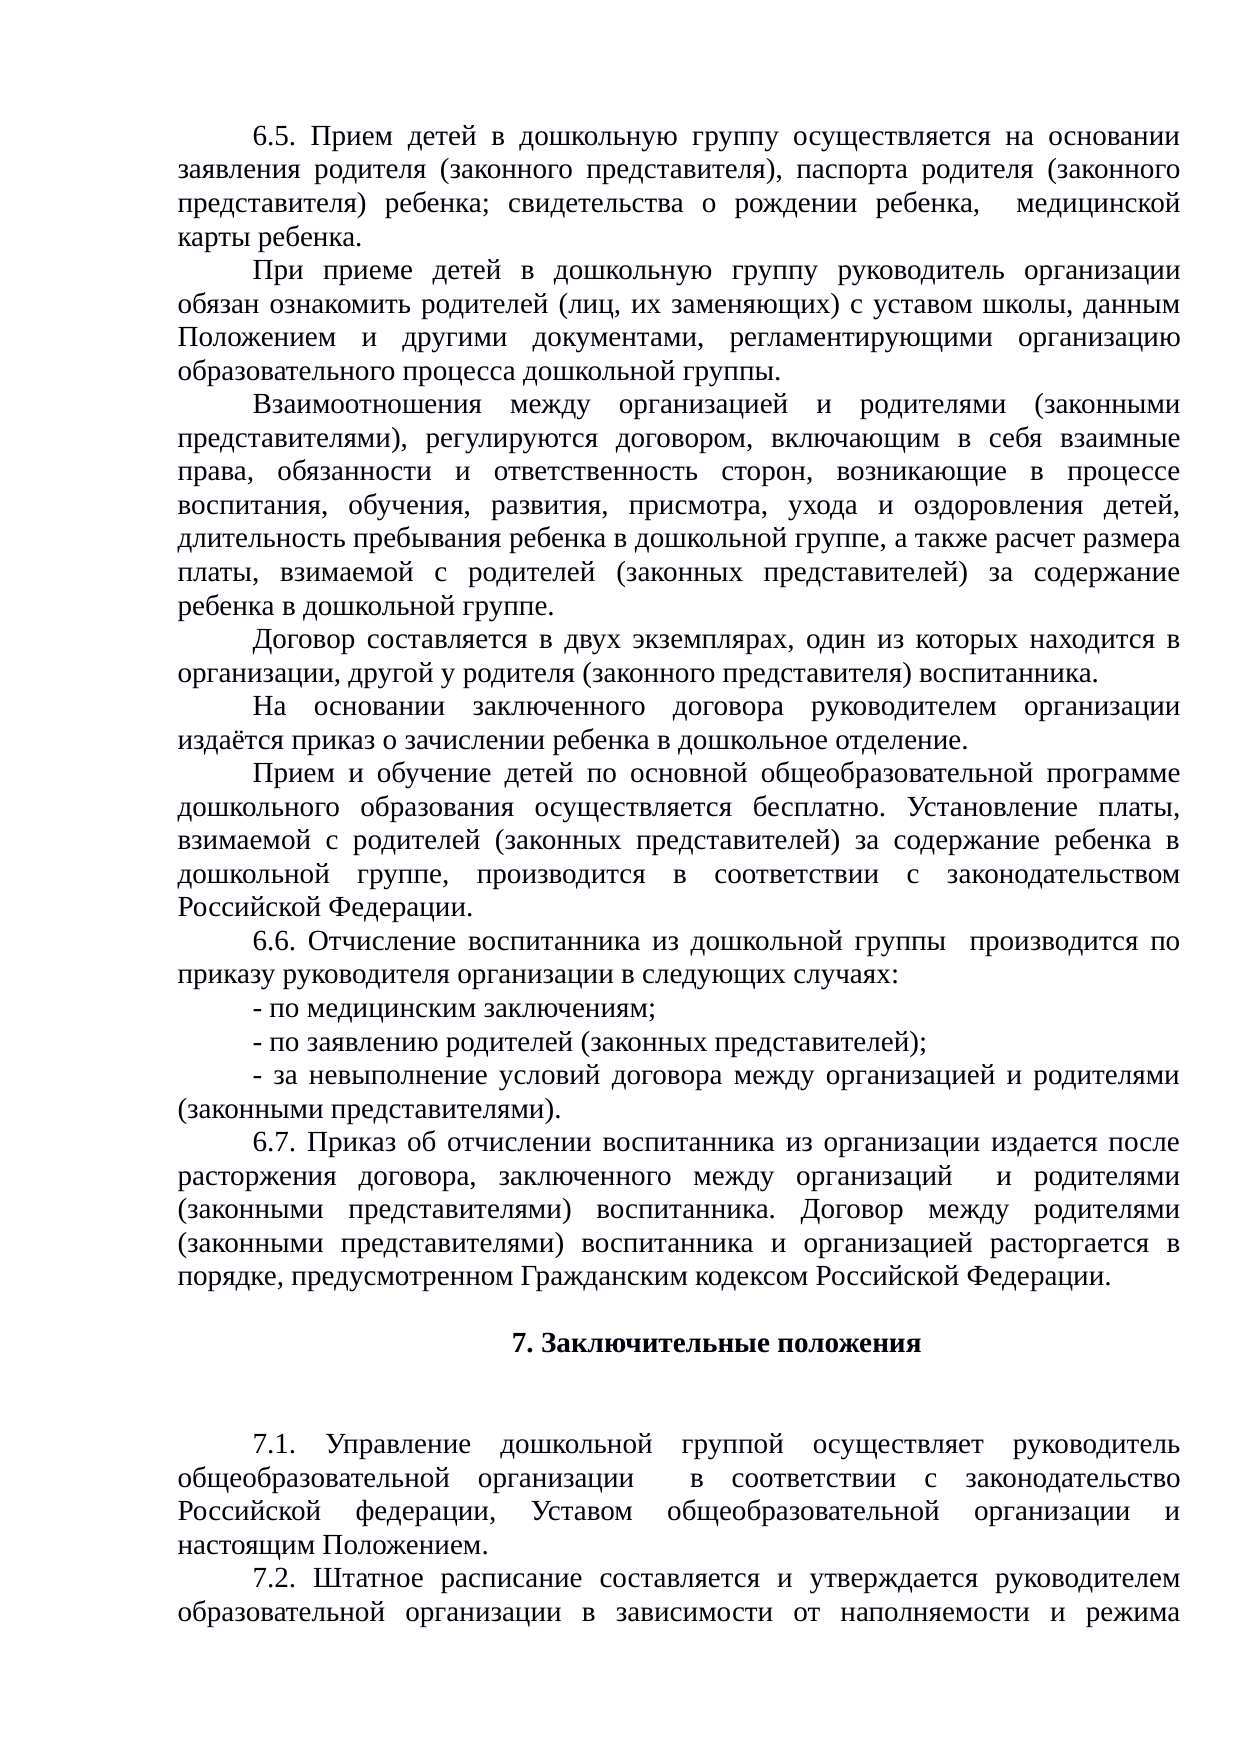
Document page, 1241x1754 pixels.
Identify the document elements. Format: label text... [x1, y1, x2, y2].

text 7.2. Штатное расписание составляется и утверждается руководителем образовательной организации в зависимости от наполняемости и режима [177, 1560, 1181, 1627]
list 7. Заключительные положения [177, 1326, 1181, 1359]
text - по медицинским заключениям; [177, 990, 1181, 1024]
text - за невыполнение условий договора между организацией и родителями (законными представителями). [177, 1057, 1181, 1124]
text 6.6. Отчисление воспитанника из дошкольной группы производится по приказу руководителя организации в следующих случаях: [177, 923, 1181, 990]
text Прием и обучение детей по основной общеобразовательной программе дошкольного образования осуществляется бесплатно. Установление платы, взимаемой с родителей (законных представителей) за содержание ребенка в дошкольной группе, производится в соответствии с законодательством Российской Федерации. [177, 755, 1181, 923]
text - по заявлению родителей (законных представителей); [177, 1024, 1181, 1057]
text 6.5. Прием детей в дошкольную группу осуществляется на основании заявления родителя (законного представителя), паспорта родителя (законного представителя) ребенка; свидетельства о рождении ребенка, медицинской карты ребенка. [177, 118, 1181, 252]
text 6.7. Приказ об отчислении воспитанника из организации издается после расторжения договора, заключенного между организаций и родителями (законными представителями) воспитанника. Договор между родителями (законными представителями) воспитанника и организацией расторгается в порядке, предусмотренном Гражданским кодексом Российской Федерации. [177, 1124, 1181, 1292]
text Взаимоотношения между организацией и родителями (законными представителями), регулируются договором, включающим в себя взаимные права, обязанности и ответственность сторон, возникающие в процессе воспитания, обучения, развития, присмотра, ухода и оздоровления детей, длительность пребывания ребенка в дошкольной группе, а также расчет размера платы, взимаемой с родителей (законных представителей) за содержание ребенка в дошкольной группе. [177, 386, 1181, 621]
text 7.1. Управление дошкольной группой осуществляет руководитель общеобразовательной организации в соответствии с законодательство Российской федерации, Уставом общеобразовательной организации и настоящим Положением. [177, 1426, 1181, 1560]
text Договор составляется в двух экземплярах, один из которых находится в организации, другой у родителя (законного представителя) воспитанника. [177, 621, 1181, 688]
text При приеме детей в дошкольную группу руководитель организации обязан ознакомить родителей (лиц, их заменяющих) с уставом школы, данным Положением и другими документами, регламентирующими организацию образовательного процесса дошкольной группы. [177, 252, 1181, 386]
text На основании заключенного договора руководителем организации издаётся приказ о зачислении ребенка в дошкольное отделение. [177, 688, 1181, 755]
